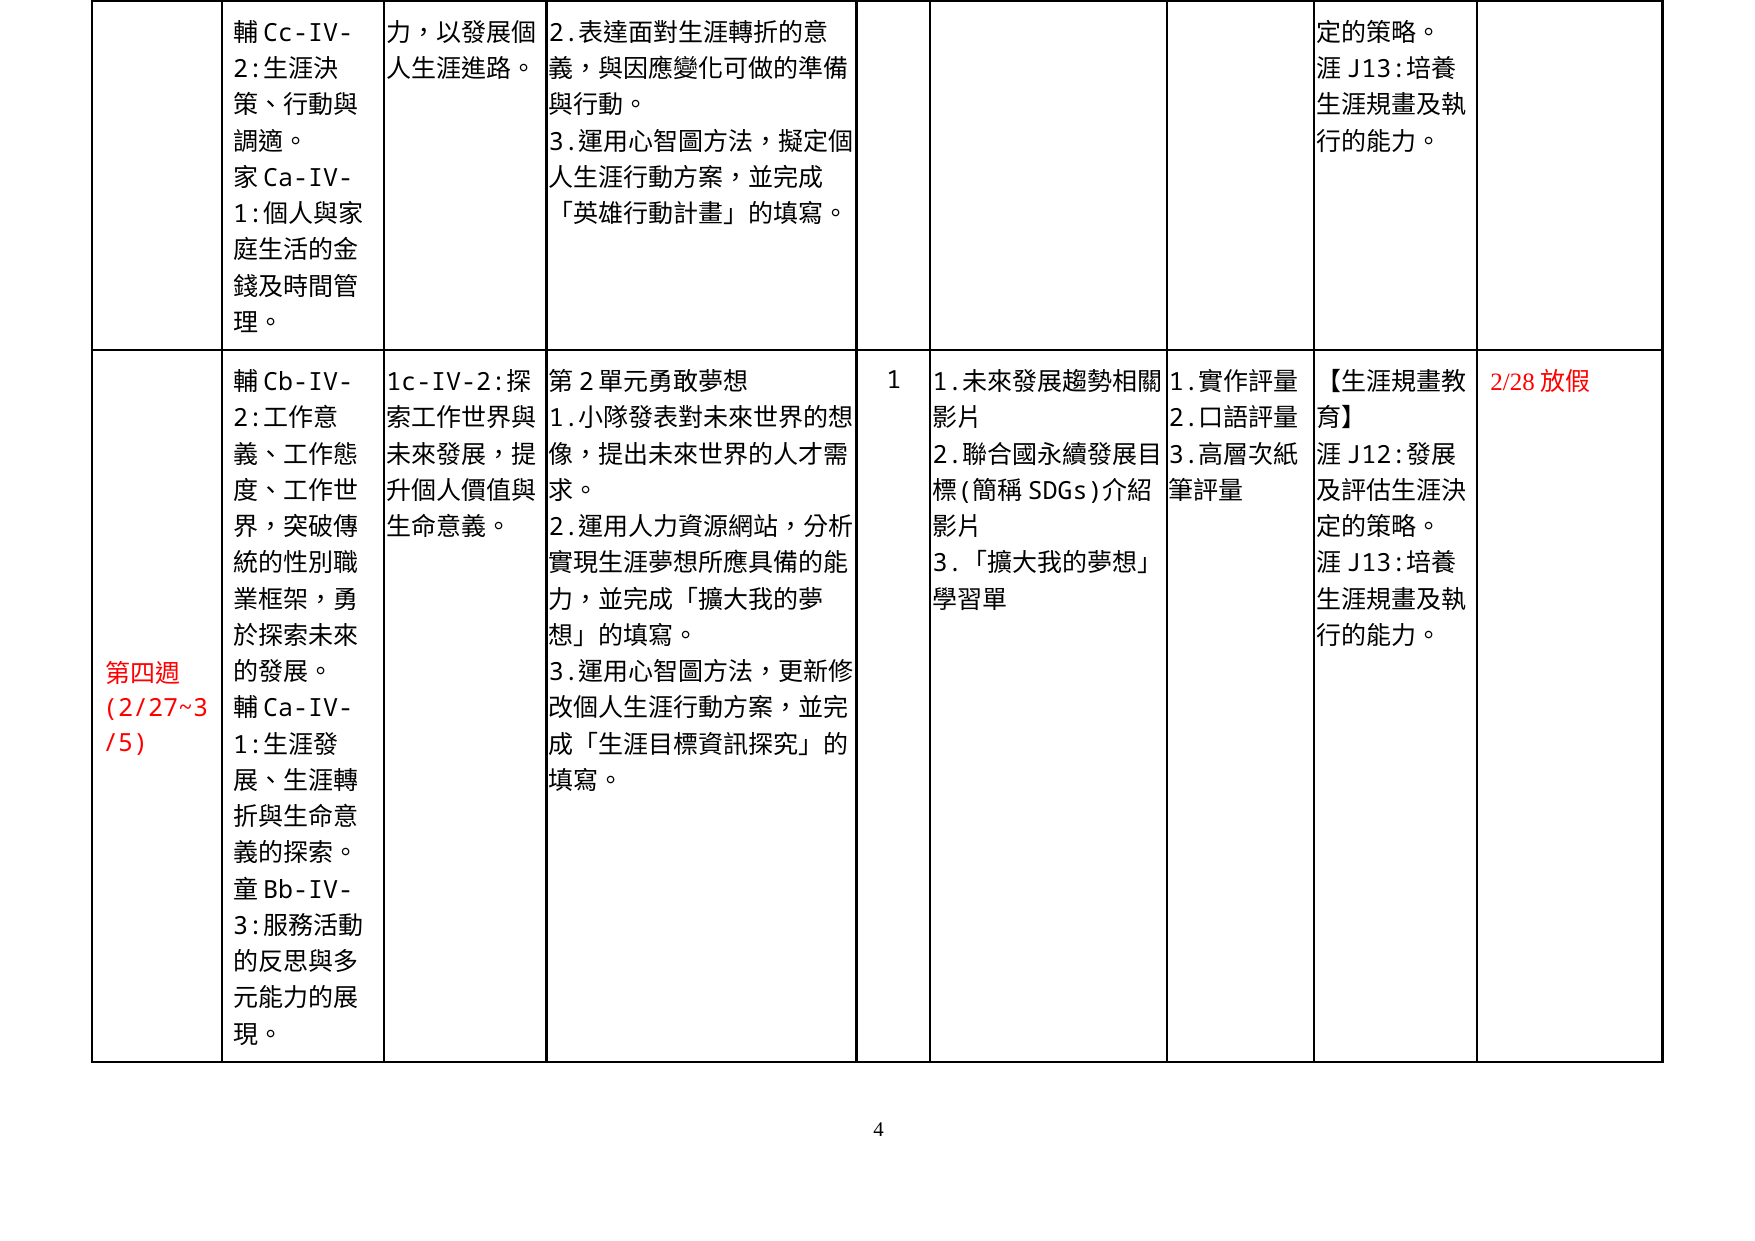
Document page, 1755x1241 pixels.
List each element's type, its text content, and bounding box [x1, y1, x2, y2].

table_cell [858, 2, 929, 349]
table_cell [1478, 2, 1661, 349]
table_cell 2/28放假 [1478, 351, 1661, 1061]
table_cell 【生涯規畫教育】 涯J12:發展及評估生涯決定的策略。 涯J13:培養生涯規畫及執行的能力。 [1315, 351, 1476, 1061]
table_cell 2.表達面對生涯轉折的意義，與因應變化可做的準備與行動。 3.運用心智圖方法，擬定個人生涯行動方案，並完成「英雄行動計畫」的填寫。 [548, 2, 855, 349]
table_cell 1c-IV-2:探索工作世界與未來發展，提升個人價值與生命意義。 [385, 351, 545, 1061]
table_cell [1168, 2, 1313, 349]
table_cell 1.未來發展趨勢相關影片 2.聯合國永續發展目標(簡稱SDGs)介紹影片 3.「擴大我的夢想」學習單 [931, 351, 1166, 1061]
table_cell 力，以發展個人生涯進路。 [385, 2, 545, 349]
table_cell [93, 2, 221, 349]
table_cell 第2單元勇敢夢想 1.小隊發表對未來世界的想像，提出未來世界的人才需求。 2.運用人力資源網站，分析實現生涯夢想所應具備的能力，並完成「擴大我的夢想」的填寫。 3.運用心智圖方法，更新修改個人生涯行動方案，並完成「生涯目標資訊探究」的填寫。 [548, 351, 855, 1061]
table_cell 1.實作評量 2.口語評量 3.高層次紙筆評量 [1168, 351, 1313, 1061]
table_cell 輔Cb-IV-2:工作意義、工作態度、工作世界，突破傳統的性別職業框架，勇於探索未來的發展。 輔Ca-IV-1:生涯發展、生涯轉折與生命意義的探索。 童Bb-IV-3:服務活動的反思與多元能力的展現。 [223, 351, 383, 1061]
table_cell 定的策略。 涯J13:培養生涯規畫及執行的能力。 [1315, 2, 1476, 349]
table_cell [931, 2, 1166, 349]
table_cell 第四週(2/27~3/5) [93, 351, 221, 1061]
table_cell 1 [858, 351, 929, 1061]
table_cell 輔Cc-IV-2:生涯決策、行動與調適。 家Ca-IV-1:個人與家庭生活的金錢及時間管理。 [223, 2, 383, 349]
